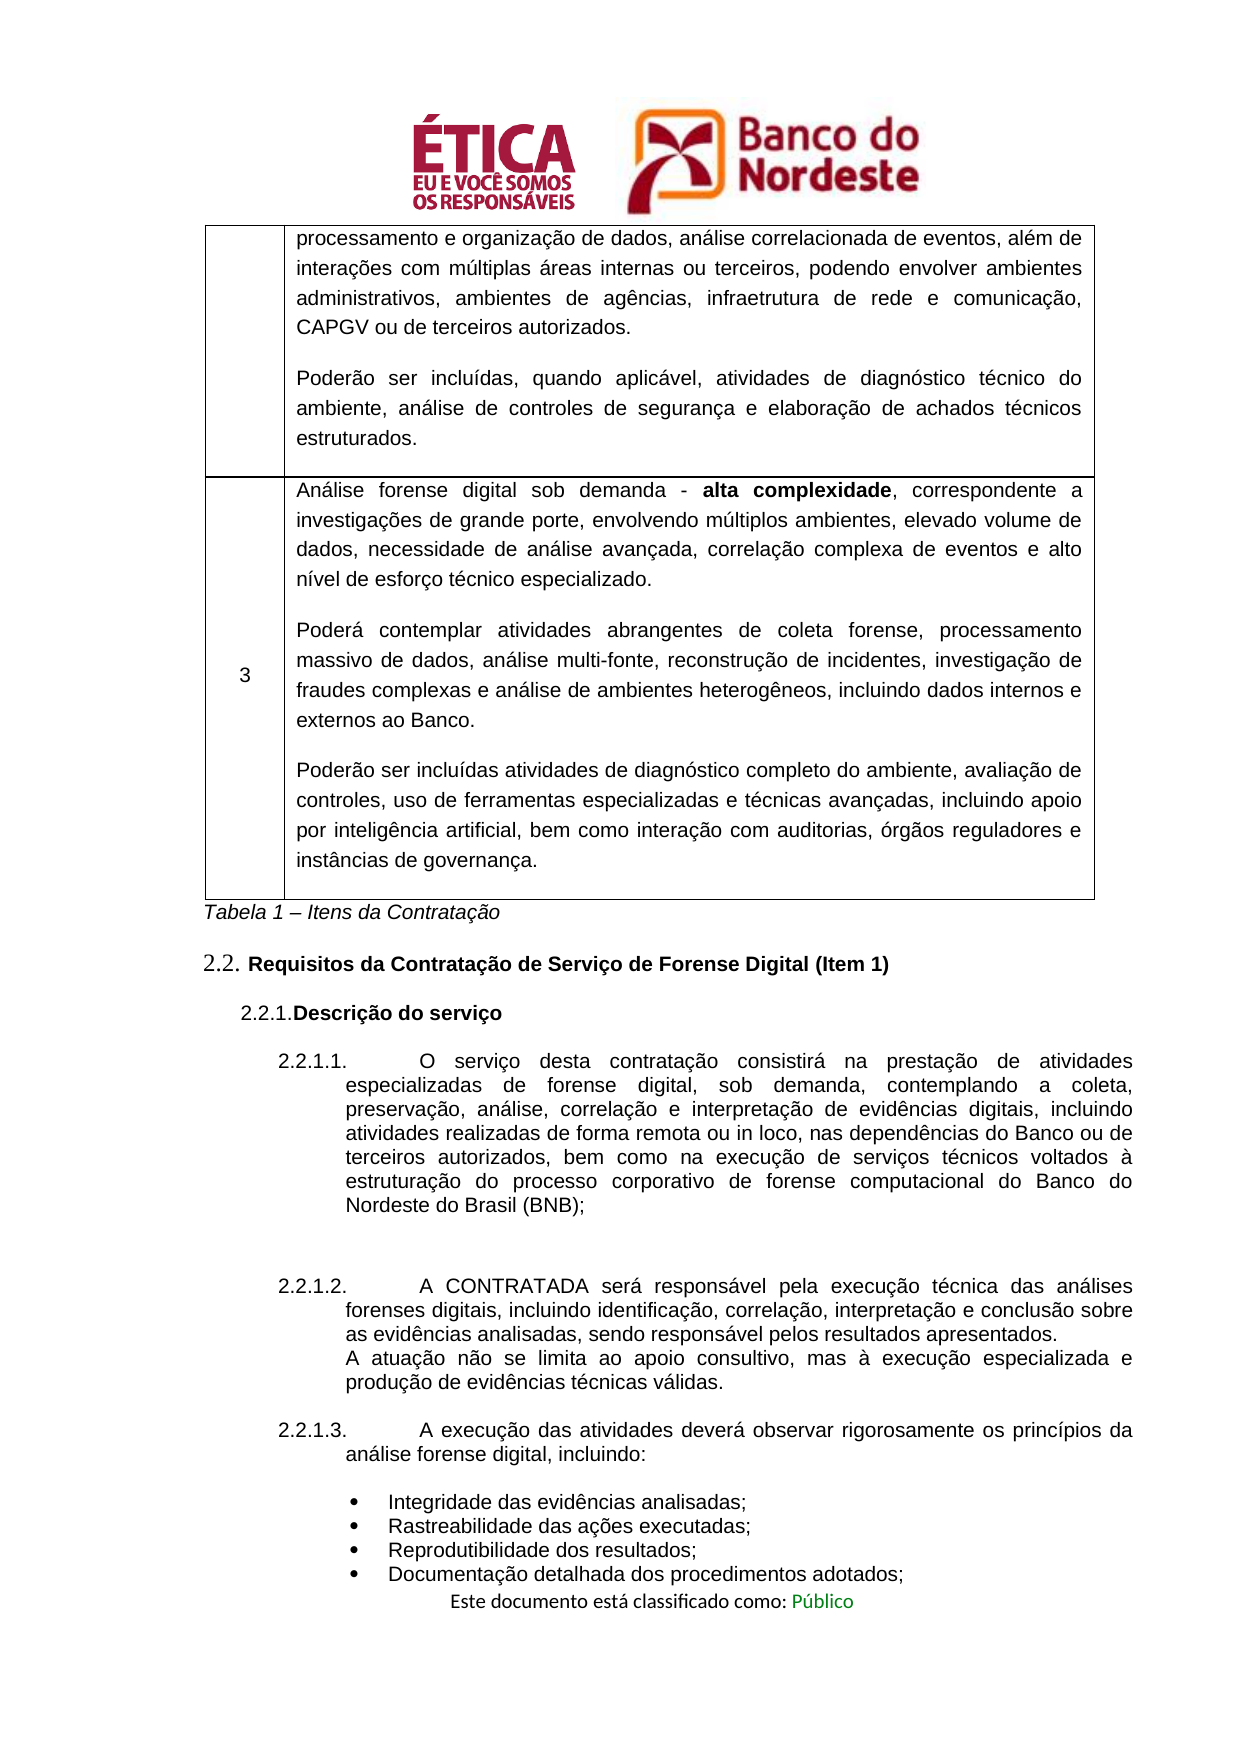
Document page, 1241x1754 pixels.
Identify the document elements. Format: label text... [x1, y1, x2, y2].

table_cell 3 [206, 478, 284, 899]
text Tabela 1 – Itens da Contratação [203, 900, 1134, 924]
table_cell [206, 226, 284, 476]
list Documentação detalhada dos procedimentos adotados; [350, 1562, 1134, 1586]
table_cell Análise forense digital sob demanda - alta complexidade, correspondente a investigações de grande porte, envolvendo múltiplos ambientes, elevado volume de dados, necessidade de análise avançada, correlação complexa de eventos e alto nível de esforço técnico especializado. Poderá contemplar atividades abrangentes de coleta forense, processamento massivo de dados, análise multi-fonte, reconstrução de incidentes, investigação de fraudes complexas e análise de ambientes heterogêneos, incluindo dados internos e externos ao Banco. Poderão ser incluídas atividades de diagnóstico completo do ambiente, avaliação de controles, uso de ferramentas especializadas e técnicas avançadas, incluindo apoio por inteligência artificial, bem como interação com auditorias, órgãos reguladores e instâncias de governança. [285, 478, 1094, 899]
list Requisitos da Contratação de Serviço de Forense Digital (Item 1) [203, 948, 1134, 977]
list Descrição do serviço [240, 1001, 1134, 1025]
list A execução das atividades deverá observar rigorosamente os princípios da análise forense digital, incluindo: [278, 1418, 1134, 1466]
list O serviço desta contratação consistirá na prestação de atividades especializadas de forense digital, sob demanda, contemplando a coleta, preservação, análise, correlação e interpretação de evidências digitais, incluindo atividades realizadas de forma remota ou in loco, nas dependências do Banco ou de terceiros autorizados, bem como na execução de serviços técnicos voltados à estruturação do processo corporativo de forense computacional do Banco do Nordeste do Brasil (BNB); [278, 1049, 1134, 1216]
list Reprodutibilidade dos resultados; [350, 1538, 1134, 1562]
list A CONTRATADA será responsável pela execução técnica das análises forenses digitais, incluindo identificação, correlação, interpretação e conclusão sobre as evidências analisadas, sendo responsável pelos resultados apresentados. [278, 1274, 1134, 1346]
list Rastreabilidade das ações executadas; [350, 1514, 1134, 1538]
table_cell processamento e organização de dados, análise correlacionada de eventos, além de interações com múltiplas áreas internas ou terceiros, podendo envolver ambientes administrativos, ambientes de agências, infraetrutura de rede e comunicação, CAPGV ou de terceiros autorizados. Poderão ser incluídas, quando aplicável, atividades de diagnóstico técnico do ambiente, análise de controles de segurança e elaboração de achados técnicos estruturados. [285, 226, 1094, 476]
list A atuação não se limita ao apoio consultivo, mas à execução especializada e produção de evidências técnicas válidas. [345, 1346, 1134, 1394]
list Integridade das evidências analisadas; [350, 1489, 1134, 1514]
